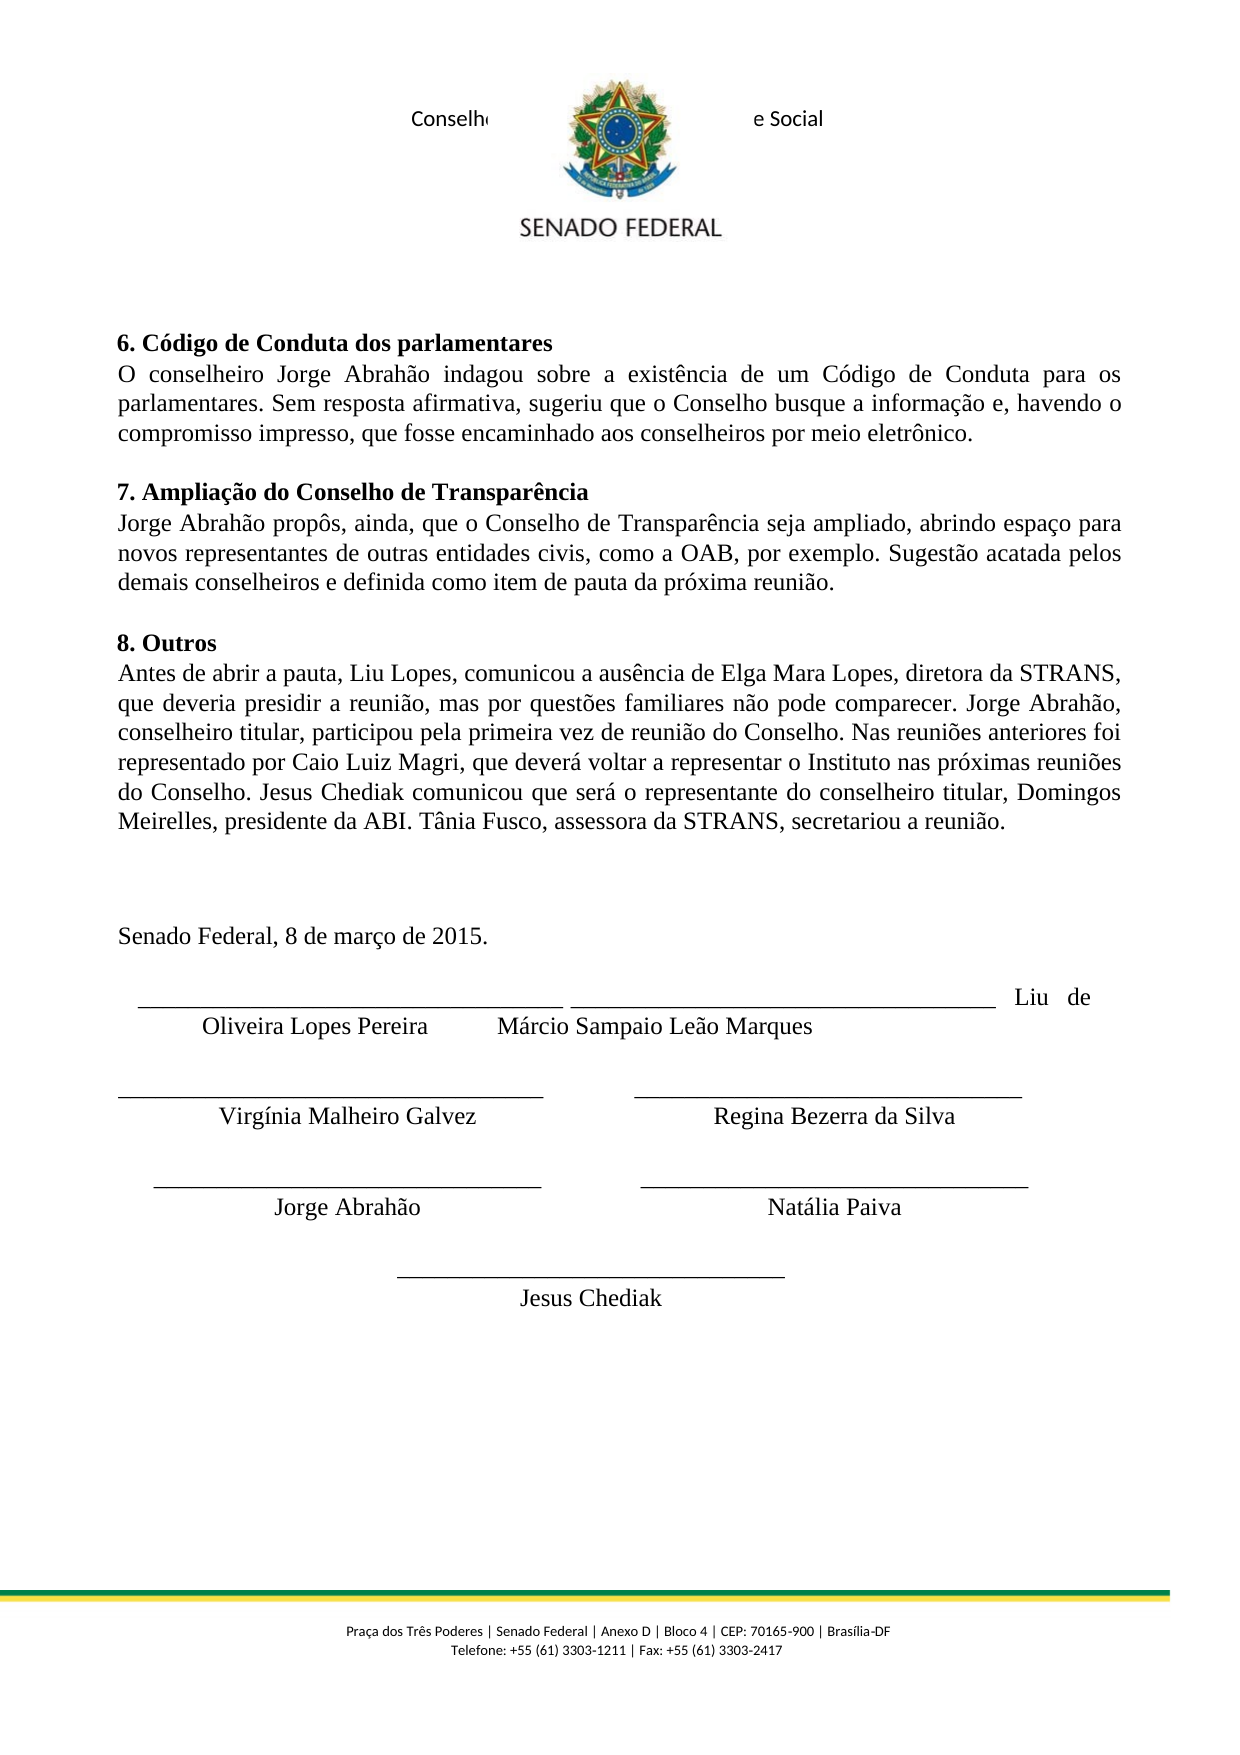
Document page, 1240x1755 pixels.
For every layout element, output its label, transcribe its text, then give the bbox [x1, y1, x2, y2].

text _______________________________ _______________________________ [118, 1162, 1122, 1191]
text Jesus Chediak [118, 1283, 1070, 1312]
text O conselheiro Jorge Abrahão indagou sobre a existência de um Código de Conduta para os parlamentares. Sem resposta afirmativa, sugeriu que o Conselho busque a informação e, havendo o compromisso impresso, que fosse encaminhado aos conselheiros por meio eletrônico. [118, 359, 1122, 447]
subtitle Outros [117, 628, 1122, 656]
subtitle Código de Conduta dos parlamentares [117, 328, 1122, 357]
text __________________________________ _______________________________ [118, 1072, 1122, 1100]
text Virgínia Malheiro Galvez Regina Bezerra da Silva [118, 1101, 1122, 1130]
text Jorge Abrahão propôs, ainda, que o Conselho de Transparência seja ampliado, abrindo espaço para novos representantes de outras entidades civis, como a OAB, por exemplo. Sugestão acatada pelos demais conselheiros e definida como item de pauta da próxima reunião. [118, 508, 1122, 596]
text Antes de abrir a pauta, Liu Lopes, comunicou a ausência de Elga Mara Lopes, diretora da STRANS, que deveria presidir a reunião, mas por questões familiares não pode comparecer. Jorge Abrahão, conselheiro titular, participou pela primeira vez de reunião do Conselho. Nas reuniões anteriores foi representado por Caio Luiz Magri, que deverá voltar a representar o Instituto nas próximas reuniões do Conselho. Jesus Chediak comunicou que será o representante do conselheiro titular, Domingos Meirelles, presidente da ABI. Tânia Fusco, assessora da STRANS, secretariou a reunião. [118, 658, 1122, 835]
text __________________________________ __________________________________ Liu de Oliveira Lopes Pereira Márcio Sampaio Leão Marques [138, 982, 1091, 1040]
subtitle Ampliação do Conselho de Transparência [117, 477, 1122, 506]
text Senado Federal, 8 de março de 2015. [118, 921, 1122, 950]
text _______________________________ [118, 1252, 1069, 1281]
text Jorge Abrahão Natália Paiva [118, 1192, 1122, 1221]
